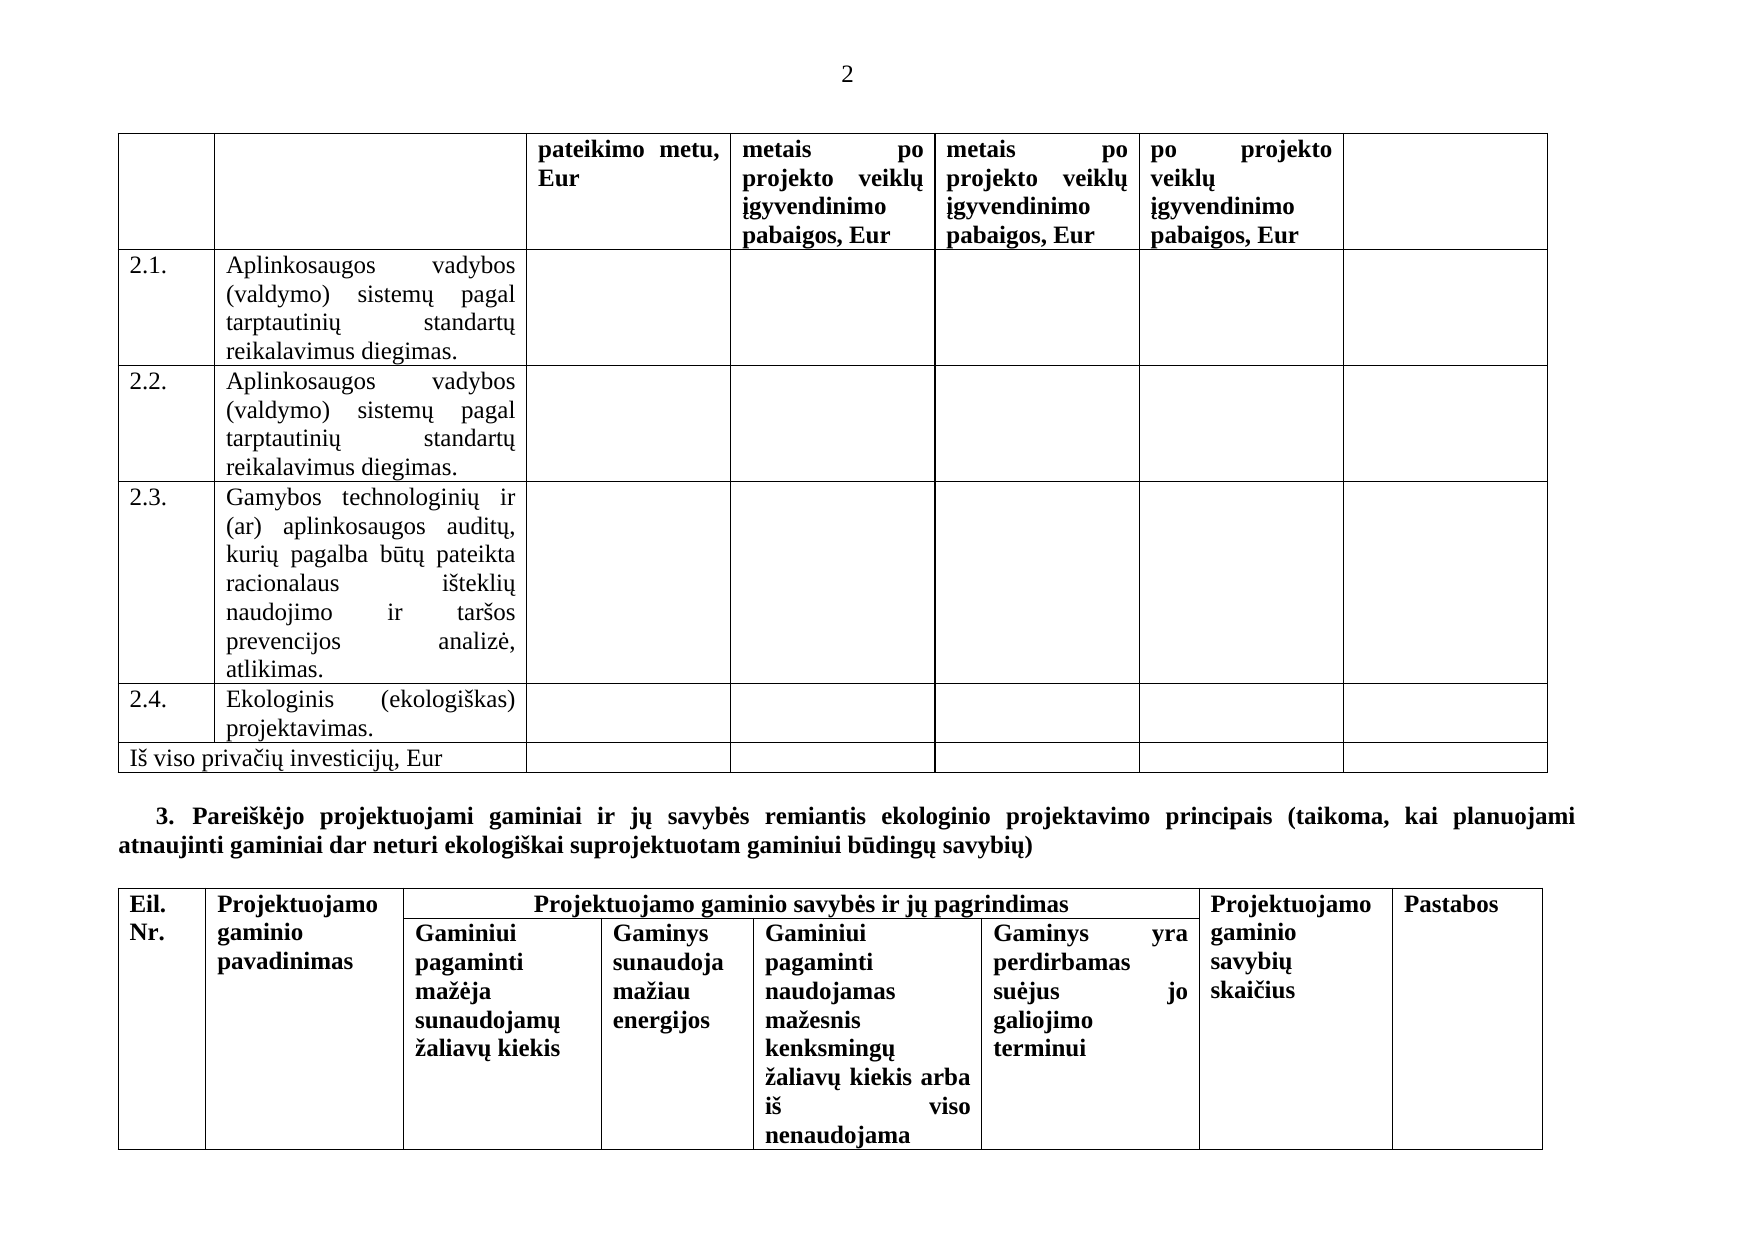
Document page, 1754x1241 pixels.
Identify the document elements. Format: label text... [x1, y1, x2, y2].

table_cell [1344, 366, 1547, 481]
table_cell [731, 684, 934, 742]
table_cell [1140, 743, 1343, 772]
table_header [1344, 134, 1547, 249]
table_cell [936, 482, 1139, 683]
table_cell Gaminiui pagaminti naudojamas mažesnis kenksmingų žaliavų kiekis arba iš viso nenaudojama [754, 919, 981, 1148]
table_cell 2.4. [119, 684, 214, 742]
table_cell [1344, 743, 1547, 772]
table_header metais po projekto veiklų įgyvendinimo pabaigos, Eur [936, 134, 1139, 249]
table_cell Iš viso privačių investicijų, Eur [119, 743, 526, 772]
table_cell 2.1. [119, 250, 214, 365]
table_cell [936, 366, 1139, 481]
table_cell Ekologinis (ekologiškas) projektavimas. [215, 684, 526, 742]
table_cell [731, 743, 934, 772]
text 3. Pareiškėjo projektuojami gaminiai ir jų savybės remiantis ekologinio projektavimo principais (taikoma, kai planuojami atnaujinti gaminiai dar neturi ekologiškai suprojektuotam gaminiui būdingų savybių) [118, 801, 1577, 859]
table_cell [527, 482, 730, 683]
table_cell [1140, 366, 1343, 481]
table_header Projektuojamo gaminio pavadinimas [206, 889, 403, 1148]
table_cell [936, 684, 1139, 742]
table_cell Aplinkosaugos vadybos (valdymo) sistemų pagal tarptautinių standartų reikalavimus diegimas. [215, 250, 526, 365]
table_cell Gaminys sunaudoja mažiau energijos [602, 919, 753, 1148]
table_header metais po projekto veiklų įgyvendinimo pabaigos, Eur [731, 134, 934, 249]
table_cell [731, 250, 934, 365]
table_cell [731, 482, 934, 683]
table_cell [1140, 482, 1343, 683]
table_header Pastabos [1393, 889, 1542, 1148]
table_cell [527, 366, 730, 481]
table_cell Aplinkosaugos vadybos (valdymo) sistemų pagal tarptautinių standartų reikalavimus diegimas. [215, 366, 526, 481]
table_cell [1344, 482, 1547, 683]
table_header [215, 134, 526, 249]
table_cell Gaminys yra perdirbamas suėjus jo galiojimo terminui [982, 919, 1199, 1148]
table_cell Gamybos technologinių ir (ar) aplinkosaugos auditų, kurių pagalba būtų pateikta racionalaus išteklių naudojimo ir taršos prevencijos analizė, atlikimas. [215, 482, 526, 683]
table_cell [1140, 684, 1343, 742]
table_cell [1344, 250, 1547, 365]
table_cell [731, 366, 934, 481]
table_header Projektuojamo gaminio savybių skaičius [1200, 889, 1392, 1148]
table_cell [527, 684, 730, 742]
table_cell [936, 250, 1139, 365]
table_cell 2.3. [119, 482, 214, 683]
table_cell Gaminiui pagaminti mažėja sunaudojamų žaliavų kiekis [404, 919, 601, 1148]
table_cell [527, 743, 730, 772]
table_header Projektuojamo gaminio savybės ir jų pagrindimas [404, 889, 1199, 917]
table_header po projekto veiklų įgyvendinimo pabaigos, Eur [1140, 134, 1343, 249]
table_cell [936, 743, 1139, 772]
table_cell 2.2. [119, 366, 214, 481]
table_cell [1140, 250, 1343, 365]
table_cell [527, 250, 730, 365]
table_header Eil. Nr. [119, 889, 205, 1148]
table_cell [1344, 684, 1547, 742]
table_header [119, 134, 214, 249]
table_header pateikimo metu, Eur [527, 134, 730, 249]
